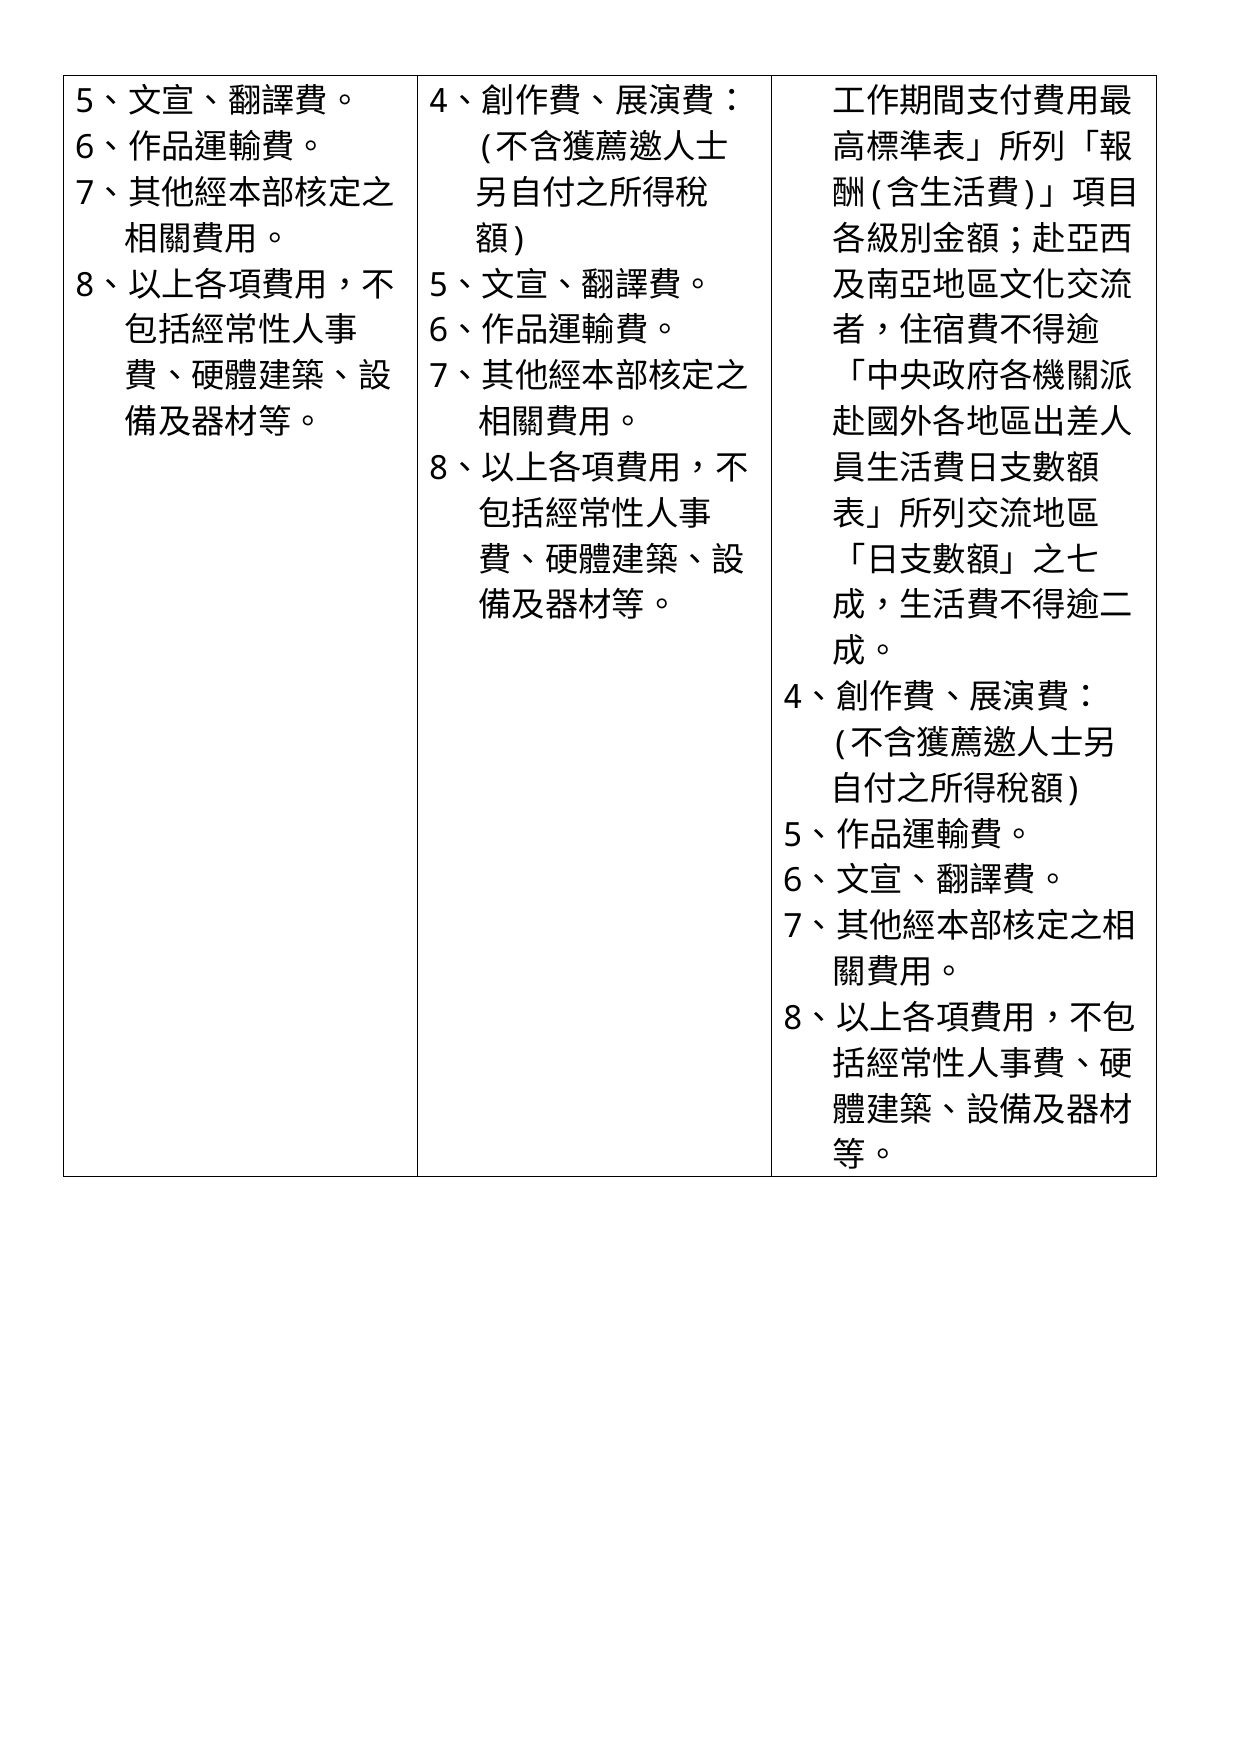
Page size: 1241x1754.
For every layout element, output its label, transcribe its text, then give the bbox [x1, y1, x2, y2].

table_cell 4、創作費、展演費： (不含獲薦邀人士另自付之所得稅額) 5、文宣、翻譯費。 6、作品運輸費。 7、其他經本部核定之相關費用。 8、以上各項費用，不包括經常性人事費、硬體建築、設備及器材等。 [418, 76, 771, 1176]
table_cell 工作期間支付費用最高標準表」所列「報酬(含生活費)」項目各級別金額；赴亞西及南亞地區文化交流者，住宿費不得逾「中央政府各機關派赴國外各地區出差人員生活費日支數額表」所列交流地區「日支數額」之七成，生活費不得逾二成。 4、創作費、展演費： (不含獲薦邀人士另自付之所得稅額) 5、作品運輸費。 6、文宣、翻譯費。 7、其他經本部核定之相關費用。 8、以上各項費用，不包括經常性人事費、硬體建築、設備及器材等。 [772, 76, 1156, 1176]
table_cell 5、文宣、翻譯費。 6、作品運輸費。 7、其他經本部核定之相關費用。 8、以上各項費用，不包括經常性人事費、硬體建築、設備及器材等。 [64, 76, 417, 1176]
